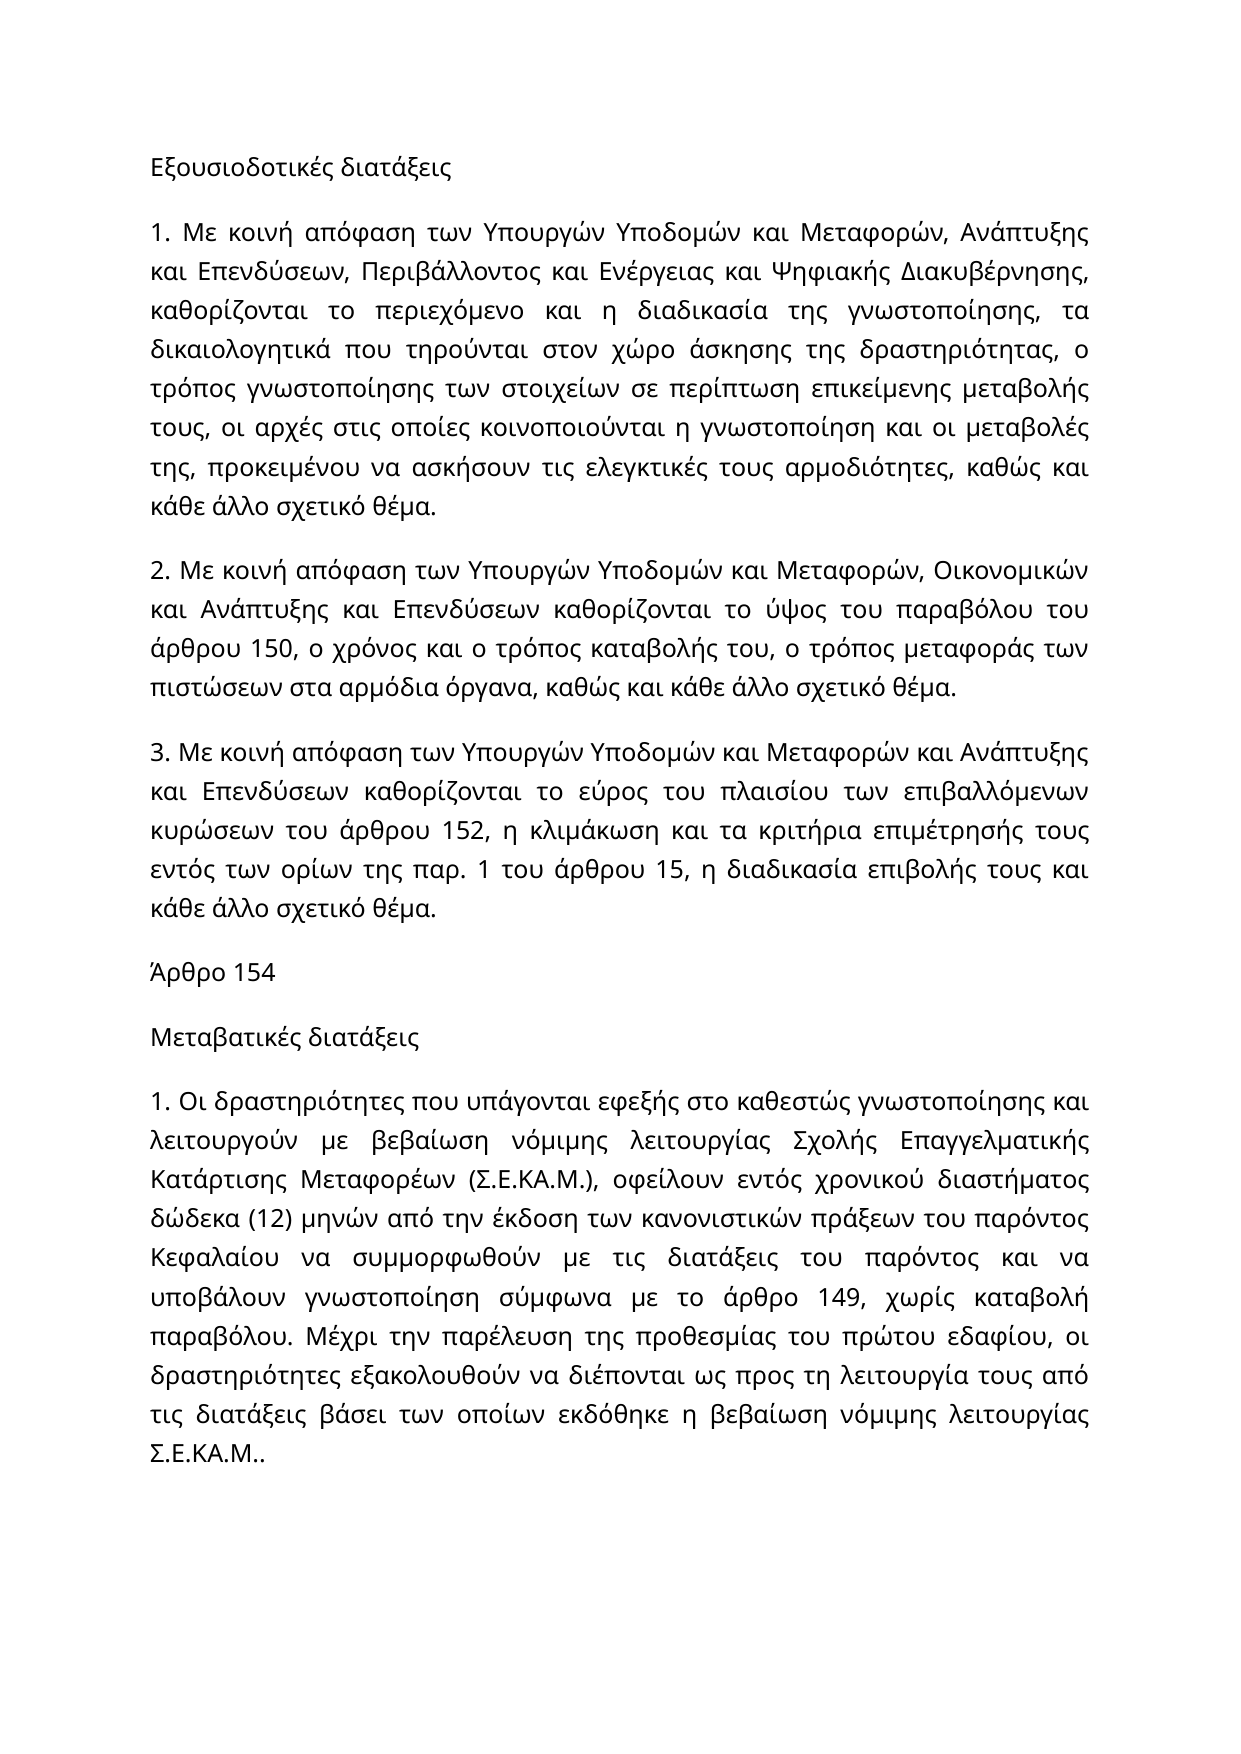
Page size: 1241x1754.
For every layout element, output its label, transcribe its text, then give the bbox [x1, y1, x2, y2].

text 1. Οι δραστηριότητες που υπάγονται εφεξής στο καθεστώς γνωστοποίησης και λειτουργούν με βεβαίωση νόμιμης λειτουργίας Σχολής Επαγγελματικής Κατάρτισης Μεταφορέων (Σ.Ε.ΚΑ.Μ.), οφείλουν εντός χρονικού διαστήματος δώδεκα (12) μηνών από την έκδοση των κανονιστικών πράξεων του παρόντος Κεφαλαίου να συμμορφωθούν με τις διατάξεις του παρόντος και να υποβάλουν γνωστοποίηση σύμφωνα με το άρθρο 149, χωρίς καταβολή παραβόλου. Μέχρι την παρέλευση της προθεσμίας του πρώτου εδαφίου, οι δραστηριότητες εξακολουθούν να διέπονται ως προς τη λειτουργία τους από τις διατάξεις βάσει των οποίων εκδόθηκε η βεβαίωση νόμιμης λειτουργίας Σ.Ε.ΚΑ.Μ.. [150, 1083, 1090, 1470]
text Εξουσιοδοτικές διατάξεις [150, 150, 1090, 184]
text Άρθρο 154 [150, 955, 1090, 989]
text 1. Με κοινή απόφαση των Υπουργών Υποδομών και Μεταφορών, Ανάπτυξης και Επενδύσεων, Περιβάλλοντος και Ενέργειας και Ψηφιακής Διακυβέρνησης, καθορίζονται το περιεχόμενο και η διαδικασία της γνωστοποίησης, τα δικαιολογητικά που τηρούνται στον χώρο άσκησης της δραστηριότητας, ο τρόπος γνωστοποίησης των στοιχείων σε περίπτωση επικείμενης μεταβολής τους, οι αρχές στις οποίες κοινοποιούνται η γνωστοποίηση και οι μεταβολές της, προκειμένου να ασκήσουν τις ελεγκτικές τους αρμοδιότητες, καθώς και κάθε άλλο σχετικό θέμα. [150, 214, 1090, 522]
text 2. Με κοινή απόφαση των Υπουργών Υποδομών και Μεταφορών, Οικονομικών και Ανάπτυξης και Επενδύσεων καθορίζονται το ύψος του παραβόλου του άρθρου 150, ο χρόνος και ο τρόπος καταβολής του, ο τρόπος μεταφοράς των πιστώσεων στα αρμόδια όργανα, καθώς και κάθε άλλο σχετικό θέμα. [150, 552, 1090, 704]
text 3. Με κοινή απόφαση των Υπουργών Υποδομών και Μεταφορών και Ανάπτυξης και Επενδύσεων καθορίζονται το εύρος του πλαισίου των επιβαλλόμενων κυρώσεων του άρθρου 152, η κλιμάκωση και τα κριτήρια επιμέτρησής τους εντός των ορίων της παρ. 1 του άρθρου 15, η διαδικασία επιβολής τους και κάθε άλλο σχετικό θέμα. [150, 734, 1090, 925]
text Μεταβατικές διατάξεις [150, 1019, 1090, 1053]
